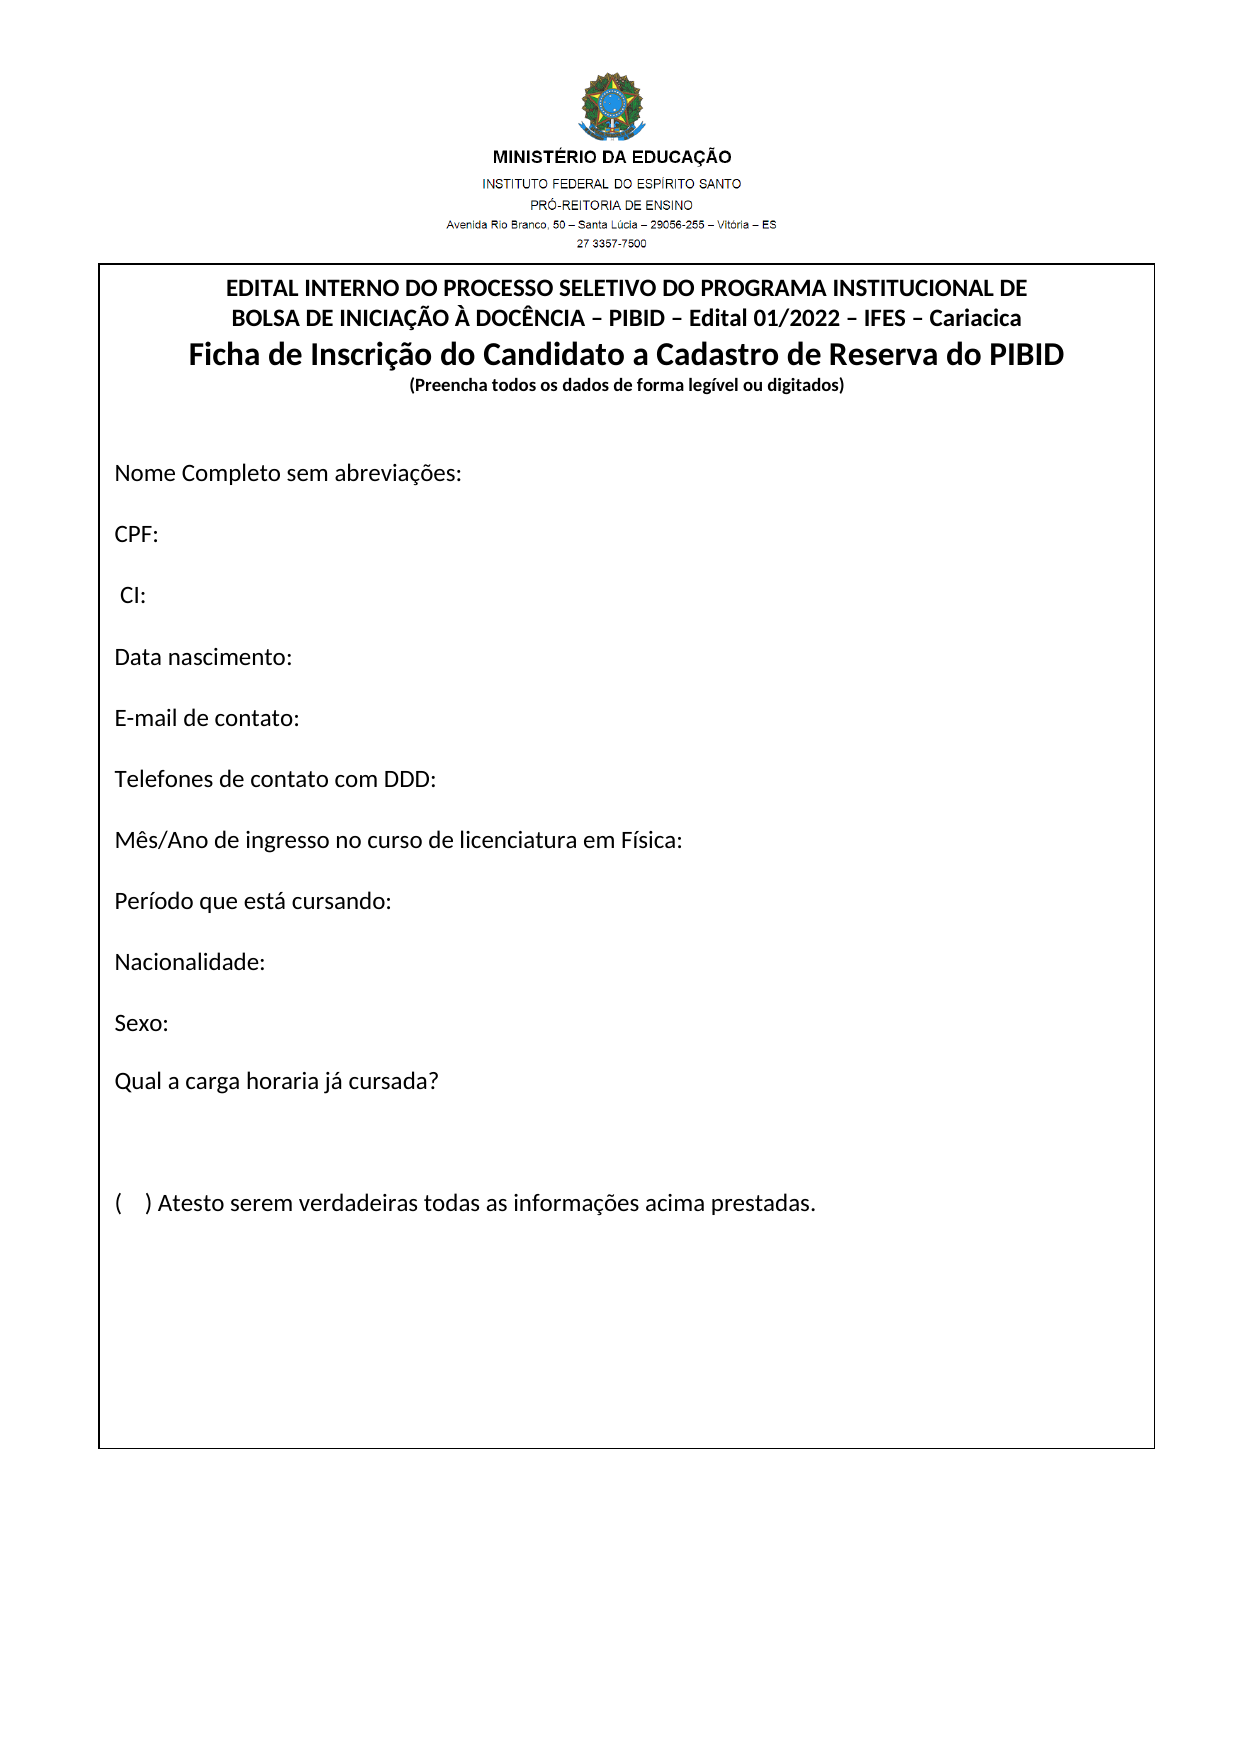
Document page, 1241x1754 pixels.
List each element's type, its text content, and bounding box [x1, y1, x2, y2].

picture [460, 59, 799, 263]
text Ficha de Inscrição do Candidato a Cadastro de Reserva do PIBID [114, 333, 1140, 374]
text EDITAL INTERNO DO PROCESSO SELETIVO DO PROGRAMA INSTITUCIONAL DE [114, 272, 1140, 302]
text E-mail de contato: [114, 702, 1140, 732]
text Mês/Ano de ingresso no curso de licenciatura em Física: [114, 824, 1140, 854]
text Data nascimento: [114, 641, 1140, 671]
text BOLSA DE INICIAÇÃO À DOCÊNCIA – PIBID – Edital 01/2022 – IFES – Cariacica [114, 302, 1140, 333]
text Nacionalidade: [114, 946, 1140, 976]
text CI: [114, 580, 1140, 610]
text Sexo: [114, 1007, 1140, 1037]
text Qual a carga horaria já cursada? [114, 1066, 1140, 1096]
text (Preencha todos os dados de forma legível ou digitados) [114, 374, 1140, 397]
text Nome Completo sem abreviações: [114, 458, 1140, 488]
text Telefones de contato com DDD: [114, 763, 1140, 793]
text Período que está cursando: [114, 885, 1140, 915]
text CPF: [114, 519, 1140, 549]
text ( ) Atesto serem verdadeiras todas as informações acima prestadas. [114, 1188, 1140, 1218]
